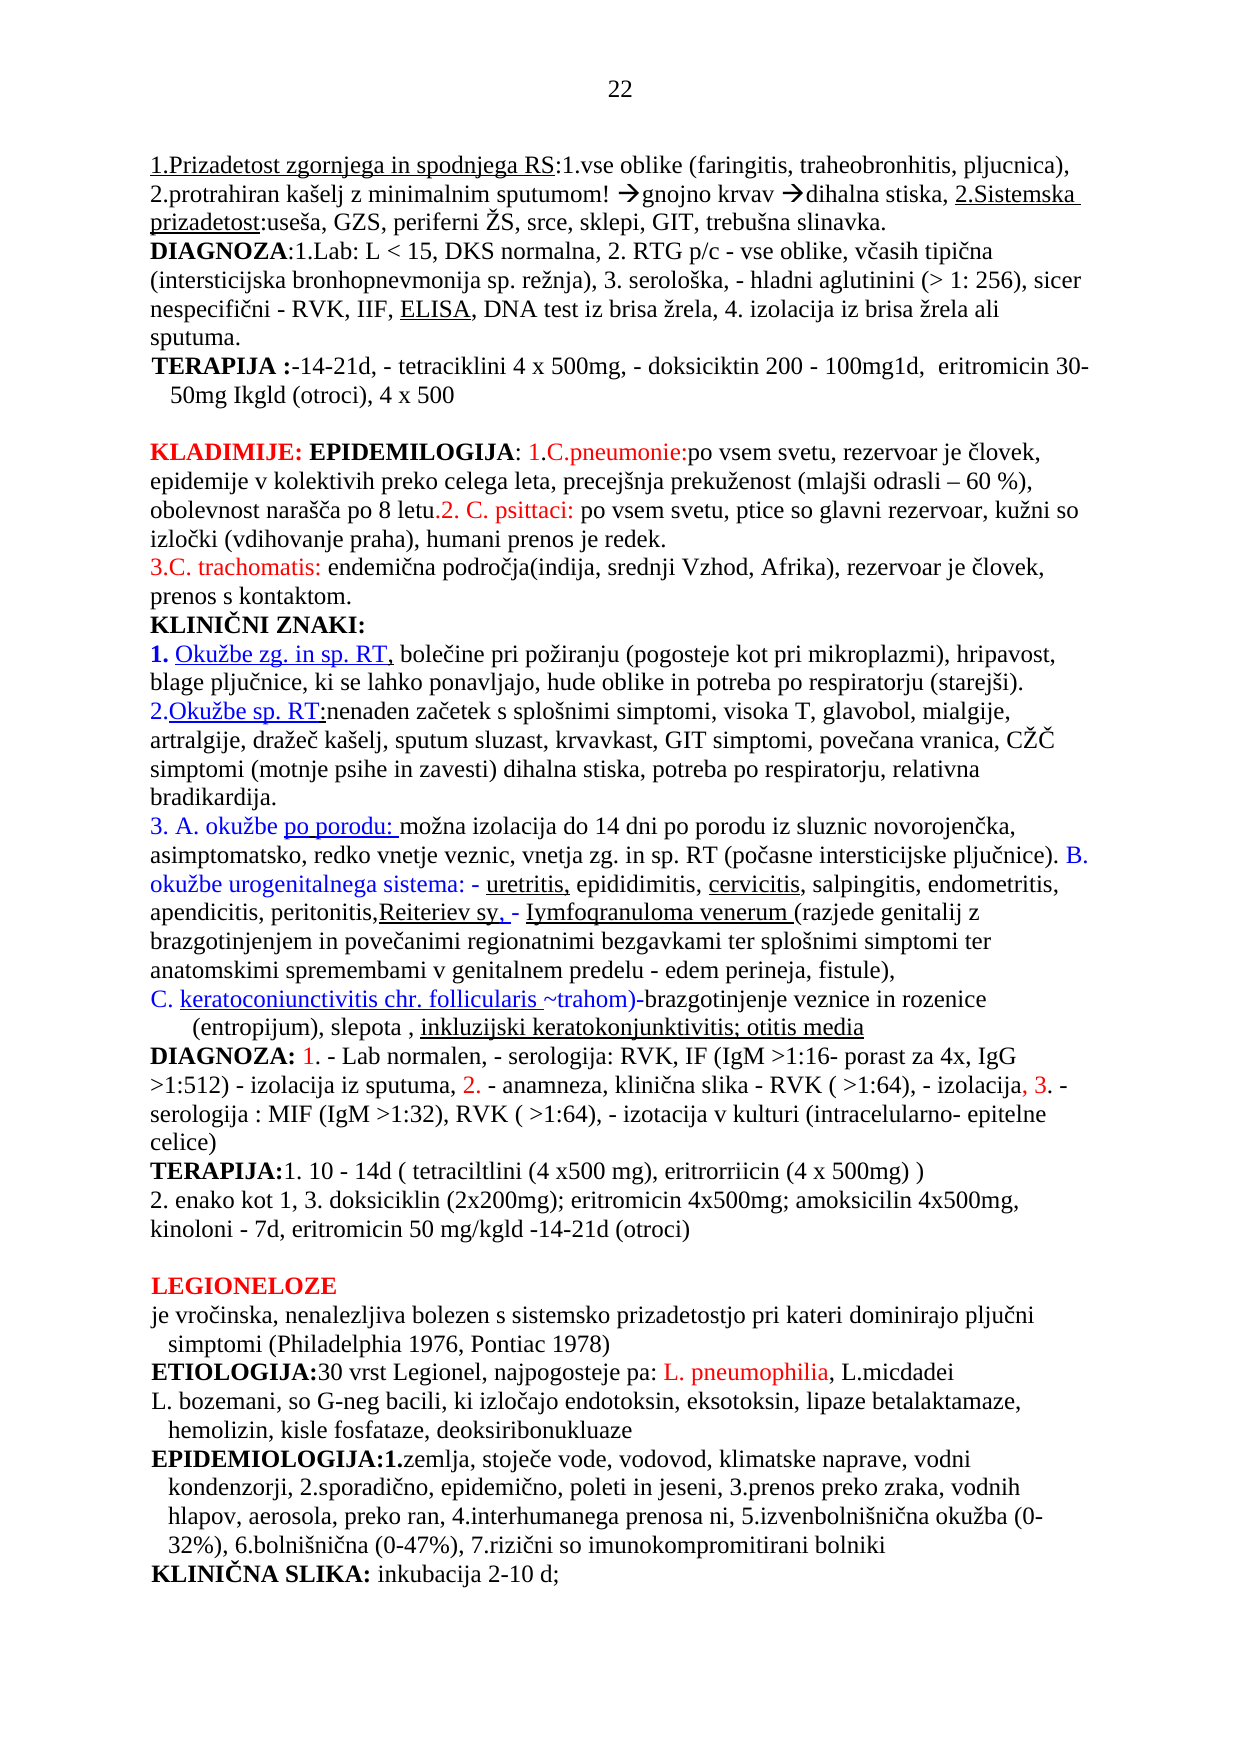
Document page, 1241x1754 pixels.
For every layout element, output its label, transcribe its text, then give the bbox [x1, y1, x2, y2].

text LEGIONELOZE [151, 1271, 1090, 1300]
text 1.Prizadetost zgornjega in spodnjega RS:1.vse oblike (faringitis, traheobronhitis, pljucnica), 2.protrahiran kašelj z minimalnim sputumom! gnojno­ krvav dihalna stiska, 2.Sistemska prizadetost:useša, GZS, periferni ŽS, srce, sklepi, GIT, trebušna slinavka. [150, 150, 1090, 236]
text ETIOLOGIJA:30 vrst Legionel, najpogosteje pa: L. pneumophilia, L.micdadei [151, 1357, 1090, 1386]
text EPIDEMIOLOGIJA:1.zemlja, stoječe vode, vodovod, klimatske naprave, vodni kondenzorji, 2.sporadično, epidemično, poleti in jeseni, 3.prenos preko zraka, vodnih hlapov, aerosola, preko ran, 4.interhumanega prenosa ni, 5.izvenbolnišnična okužba (0-32%), 6.bolnišnična (0-47%), 7.rizični so imunokompromitirani bolniki [151, 1444, 1090, 1559]
text KLADIMIJE: EPIDEMILOGIJA: 1.C.pneumonie:po vsem svetu, rezervoar je človek, epidemije v kolektivih preko celega leta, precejšnja prekuženost (mlajši odrasli – 60 %), obolevnost narašča po 8 letu.2. C. psittaci: po vsem svetu, ptice so glavni rezervoar, kužni so izločki (vdihovanje praha), humani prenos je redek. [150, 437, 1090, 552]
text 2.Okužbe sp. RT:nenaden začetek s splošnimi simptomi, visoka T, glavobol, mialgije, artralgije, dražeč kašelj, sputum sluzast, krvavkast, GIT simptomi, povečana vranica, CŽČ simptomi (motnje psihe in zavesti) dihalna stiska, potreba po respiratorju, relativna bradikardija. [150, 696, 1090, 811]
text KLINIČNA SLIKA: inkubacija 2-10 d; [151, 1559, 1090, 1587]
text TERAPIJA:1. 10 - 14d ( tetraciltlini (4 x500 mg), eritrorriicin (4 x 500mg) ) [150, 1156, 1090, 1185]
text je vročinska, nenalezljiva bolezen s sistemsko prizadetostjo pri kateri dominirajo pljučni simptomi (Philadelphia 1976, Pontiac 1978) [151, 1300, 1090, 1357]
text 3. A. okužbe po porodu: možna izolacija do 14 dni po porodu iz sluznic novorojenčka, asimptomatsko, redko vnetje veznic, vnetja zg. in sp. RT (počasne intersticijske pljučnice). B. okužbe urogenitalnega sistema: - uretritis, epididimitis, cervicitis, salpingitis, endometritis, apendicitis, peritonitis,Reiteriev sy, - Iymfoqranuloma venerum (razjede genitalij z brazgotinjenjem in povečanimi regionatnimi bezgavkami ter splošnimi simptomi ter anatomskimi spremembami v genitalnem predelu - edem perineja, fistule), [150, 811, 1090, 984]
text 1. Okužbe zg. in sp. RT, bolečine pri požiranju (pogosteje kot pri mikroplazmi), hripavost, blage pljučnice, ki se lahko ponavljajo, hude oblike in potreba po respiratorju (starejši). [150, 639, 1090, 696]
text L. bozemani, so G-neg bacili, ki izločajo endotoksin, eksotoksin, lipaze betalaktamaze, hemolizin, kisle fosfataze, deoksiribonukluaze [151, 1386, 1090, 1444]
text TERAPIJA :-14-21d, - tetraciklini 4 x 500mg, - doksiciktin 200 - 100mg1d, eritromicin 30- 50mg Ikgld (otroci), 4 x 500 [151, 351, 1090, 409]
text 3.C. trachomatis: endemična področja(indija, srednji Vzhod, Afrika), rezervoar je človek, prenos s kontaktom. [150, 552, 1090, 610]
text 2. enako kot 1, 3. doksiciklin (2x200mg); eritromicin 4x500mg; amoksicilin 4x500mg, kinoloni - 7d, eritromicin 50 mg/kgld -14-21d (otroci) [150, 1185, 1090, 1242]
text C. keratoconiunctivitis chr. follicularis ~trahom)-brazgotinjenje veznice in rozenice (entropijum), slepota , inkluzijski kerato­konjunktivitis; otitis media [150, 984, 1090, 1041]
text DIAGNOZA:1.Lab: L < 15, DKS normalna, 2. RTG p/c - vse oblike, včasih tipična (intersticijska bronhopnevmonija sp. režnja), 3. serološka, - hladni aglutinini (> 1: 256), sicer nespecifični - RVK, IIF, ELISA, DNA test iz brisa žrela, 4. izolacija iz brisa žrela ali sputuma. [150, 236, 1090, 351]
text DIAGNOZA: 1. - Lab normalen, - serologija: RVK, IF (IgM >1:16- porast za 4x, IgG >1:512) - izolacija iz sputuma, 2. - anamneza, klinična slika - RVK ( >1:64), - izolacija, 3. - serologija : MIF (IgM >1:32), RVK ( >1:64), - izotacija v kulturi (intracelularno- epitelne celice) [150, 1041, 1090, 1156]
text KLINIČNI ZNAKI: [150, 610, 1090, 639]
